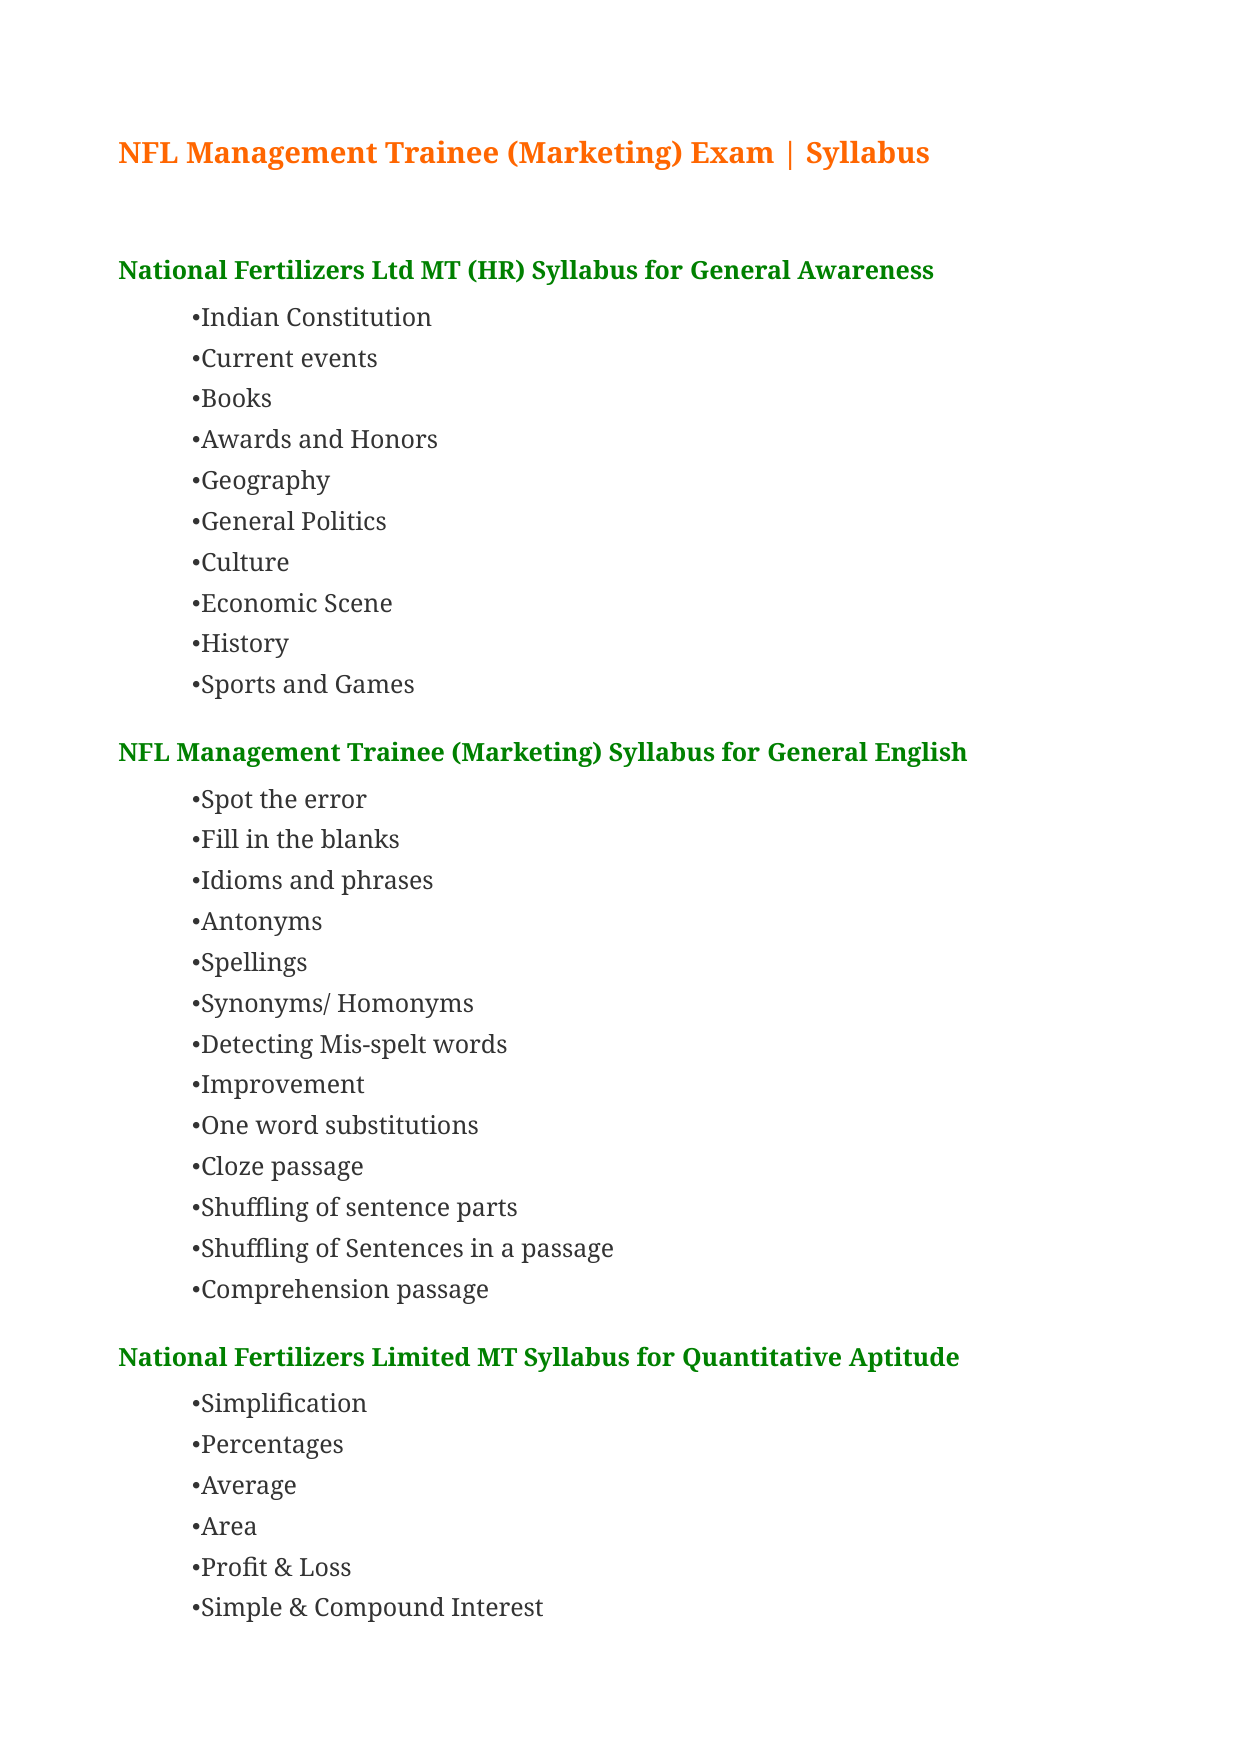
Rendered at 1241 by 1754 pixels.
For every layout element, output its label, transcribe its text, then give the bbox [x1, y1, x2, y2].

list Profit & Loss [118, 1549, 1122, 1583]
list One word substitutions [118, 1108, 1122, 1142]
subtitle National Fertilizers Ltd MT (HR) Syllabus for General Awareness [118, 253, 1122, 287]
list Current events [118, 340, 1122, 374]
list Spot the error [118, 781, 1122, 815]
list Antonyms [118, 904, 1122, 938]
list Detecting Mis-spelt words [118, 1026, 1122, 1060]
list Spellings [118, 945, 1122, 979]
list Idioms and phrases [118, 863, 1122, 897]
list Comprehension passage [118, 1271, 1122, 1305]
list Simple & Compound Interest [118, 1590, 1122, 1624]
list Area [118, 1508, 1122, 1542]
list Fill in the blanks [118, 822, 1122, 856]
subtitle National Fertilizers Limited MT Syllabus for Quantitative Aptitude [118, 1339, 1122, 1373]
subtitle NFL Management Trainee (Marketing) Exam | Syllabus [118, 133, 1122, 172]
list History [118, 626, 1122, 660]
list Culture [118, 544, 1122, 578]
subtitle NFL Management Trainee (Marketing) Syllabus for General English [118, 735, 1122, 769]
list Shuffling of sentence parts [118, 1190, 1122, 1224]
list Economic Scene [118, 585, 1122, 619]
list Books [118, 381, 1122, 415]
list Average [118, 1467, 1122, 1502]
list Cloze passage [118, 1149, 1122, 1183]
list Shuffling of Sentences in a passage [118, 1231, 1122, 1264]
list Percentages [118, 1427, 1122, 1461]
list Geography [118, 463, 1122, 497]
list General Politics [118, 503, 1122, 538]
list Awards and Honors [118, 422, 1122, 456]
list Simplification [118, 1386, 1122, 1420]
list Sports and Games [118, 667, 1122, 701]
list Synonyms/ Homonyms [118, 986, 1122, 1019]
list Improvement [118, 1067, 1122, 1101]
list Indian Constitution [118, 299, 1122, 333]
